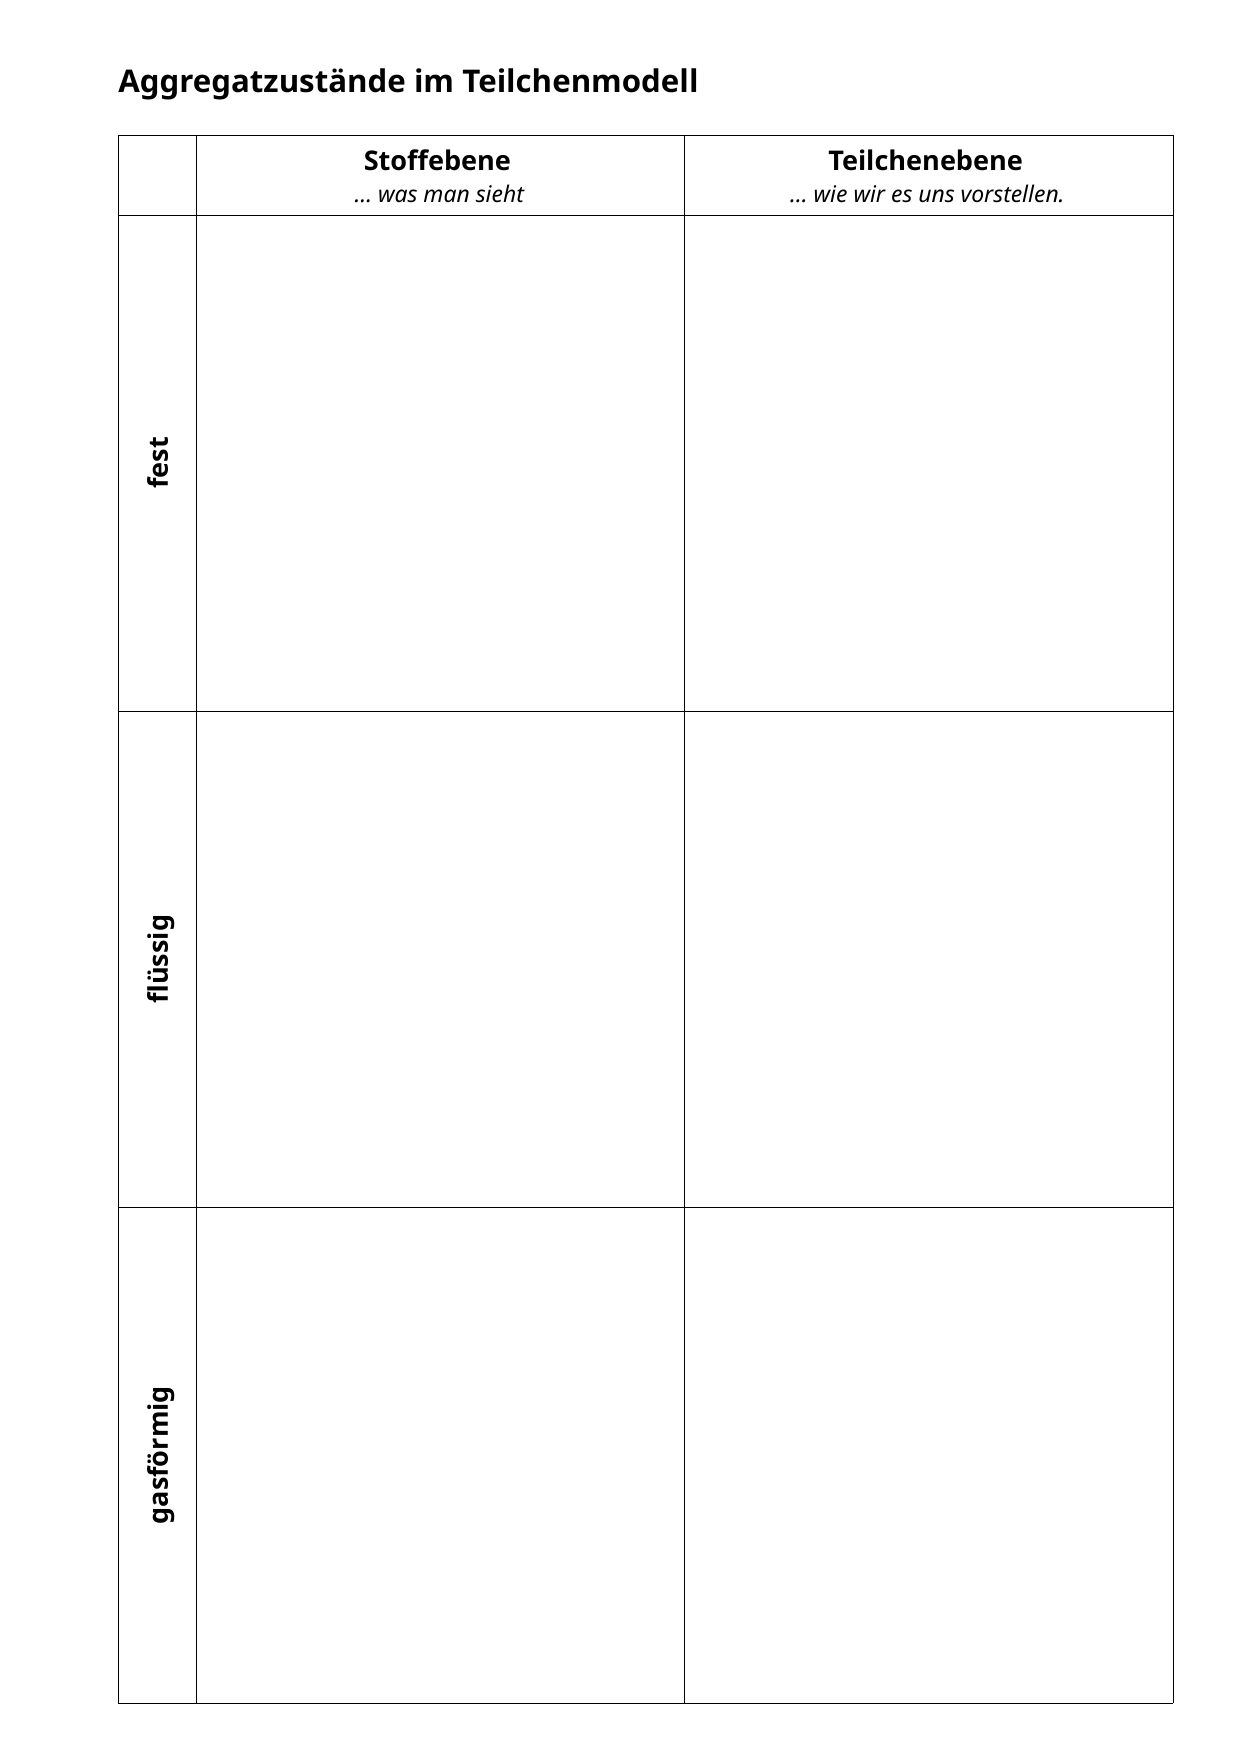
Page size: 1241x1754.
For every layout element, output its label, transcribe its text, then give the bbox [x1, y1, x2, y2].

table_header Stoffebene … was man sieht [197, 136, 684, 215]
table_cell [197, 1208, 684, 1703]
table_header [119, 136, 196, 215]
table_cell flüssig [119, 712, 196, 1207]
table_cell [685, 1208, 1173, 1703]
text Aggregatzustände im Teilchenmodell [118, 59, 1173, 101]
table_cell fest [119, 216, 196, 711]
table_cell [197, 712, 684, 1207]
table_cell [685, 216, 1173, 711]
table_cell gasförmig [119, 1208, 196, 1703]
table_header Teilchenebene … wie wir es uns vorstellen. [685, 136, 1173, 215]
table_cell [685, 712, 1173, 1207]
table_cell [197, 216, 684, 711]
